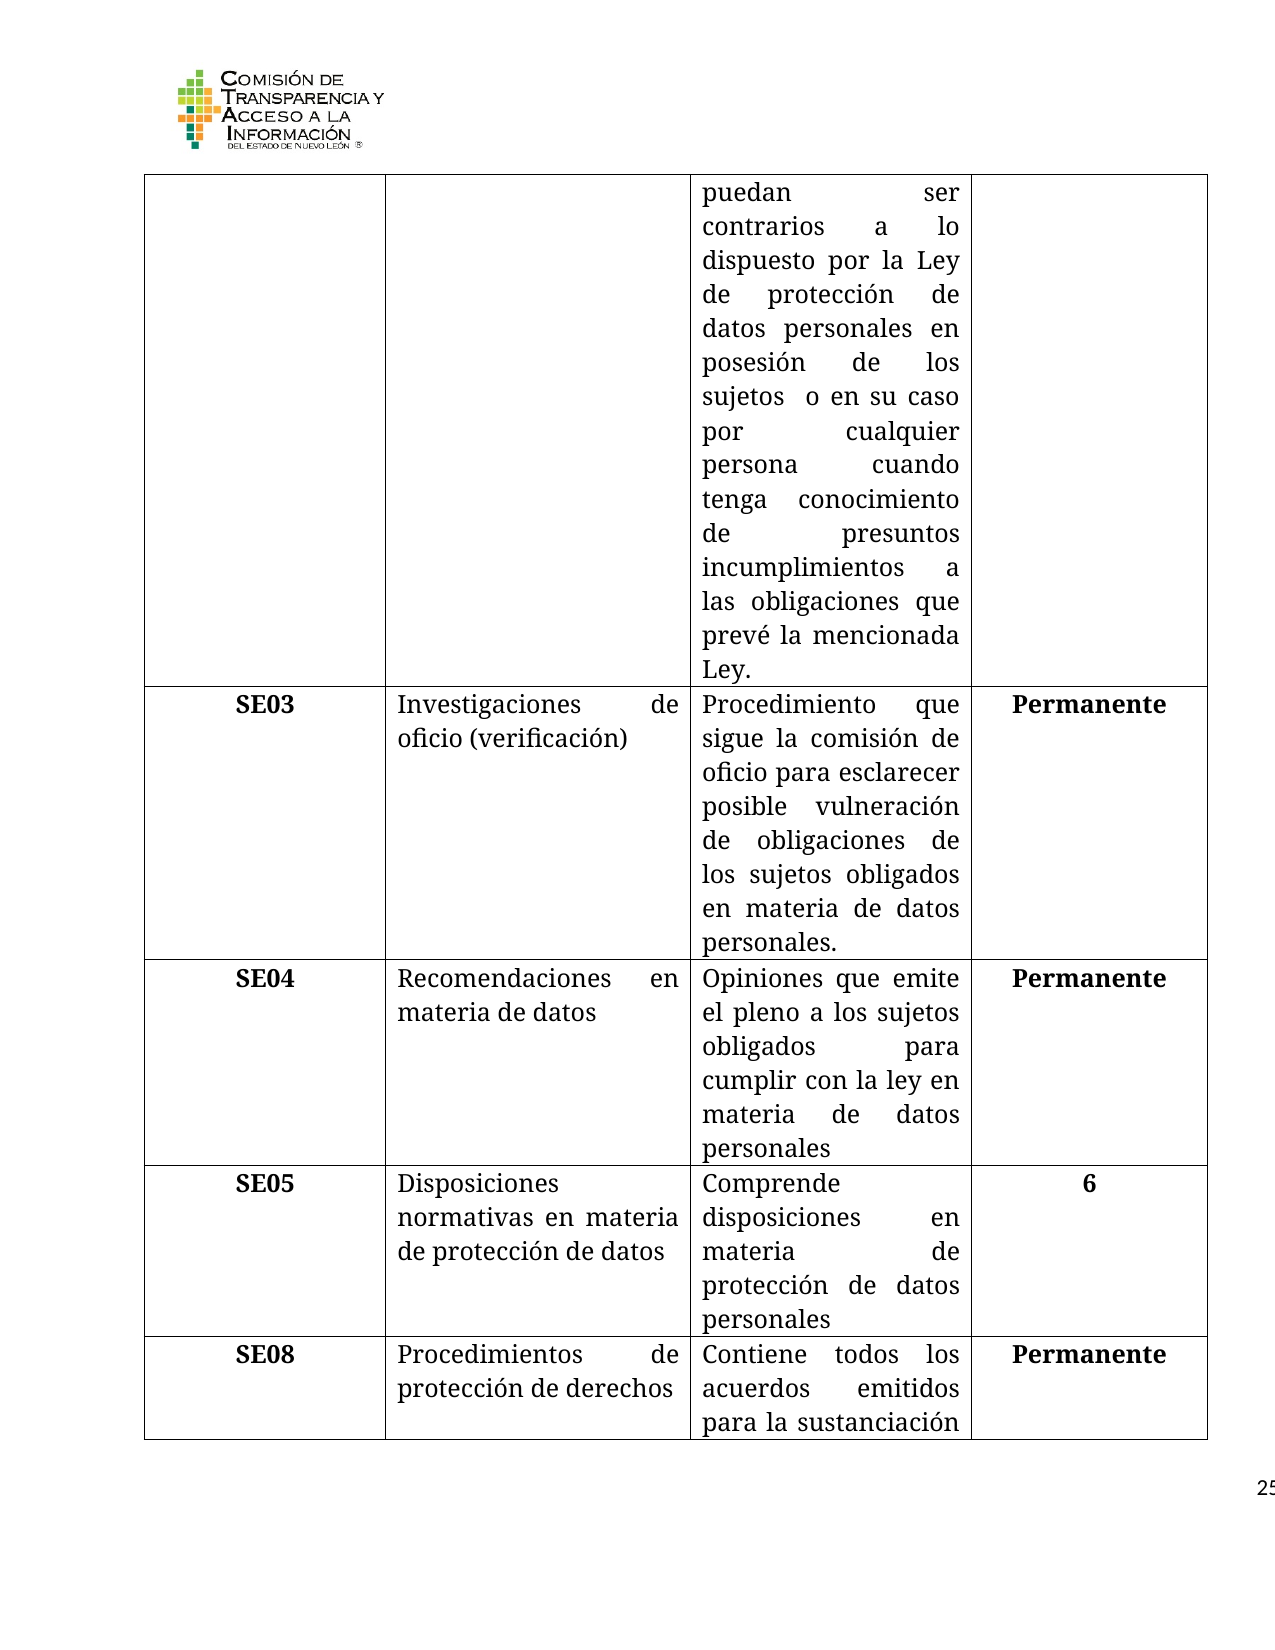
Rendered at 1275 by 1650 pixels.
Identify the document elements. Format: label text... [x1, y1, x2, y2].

table_cell puedan ser contrarios a lo dispuesto por la Ley de protección de datos personales en posesión de los sujetos o en su caso por cualquier persona cuando tenga conocimiento de presuntos incumplimientos a las obligaciones que prevé la mencionada Ley. [691, 175, 971, 686]
table_cell SE08 [145, 1337, 385, 1439]
table_cell 6 [972, 1166, 1207, 1336]
table_cell Permanente [972, 687, 1207, 959]
table_cell [386, 175, 690, 686]
table_cell Recomendaciones en materia de datos [386, 960, 690, 1164]
table_cell Opiniones que emite el pleno a los sujetos obligados para cumplir con la ley en materia de datos personales [691, 960, 971, 1164]
table_cell Procedimientos de protección de derechos [386, 1337, 690, 1439]
table_cell Contiene todos los acuerdos emitidos para la sustanciación [691, 1337, 971, 1439]
table_cell [145, 175, 385, 686]
table_cell Permanente [972, 960, 1207, 1164]
table_cell Disposiciones normativas en materia de protección de datos [386, 1166, 690, 1336]
table_cell Permanente [972, 1337, 1207, 1439]
table_cell Procedimiento que sigue la comisión de oficio para esclarecer posible vulneración de obligaciones de los sujetos obligados en materia de datos personales. [691, 687, 971, 959]
table_cell Investigaciones de oficio (verificación) [386, 687, 690, 959]
table_cell SE05 [145, 1166, 385, 1336]
table_cell [972, 175, 1207, 686]
table_cell Comprende disposiciones en materia de protección de datos personales [691, 1166, 971, 1336]
table_cell SE03 [145, 687, 385, 959]
table_cell SE04 [145, 960, 385, 1164]
